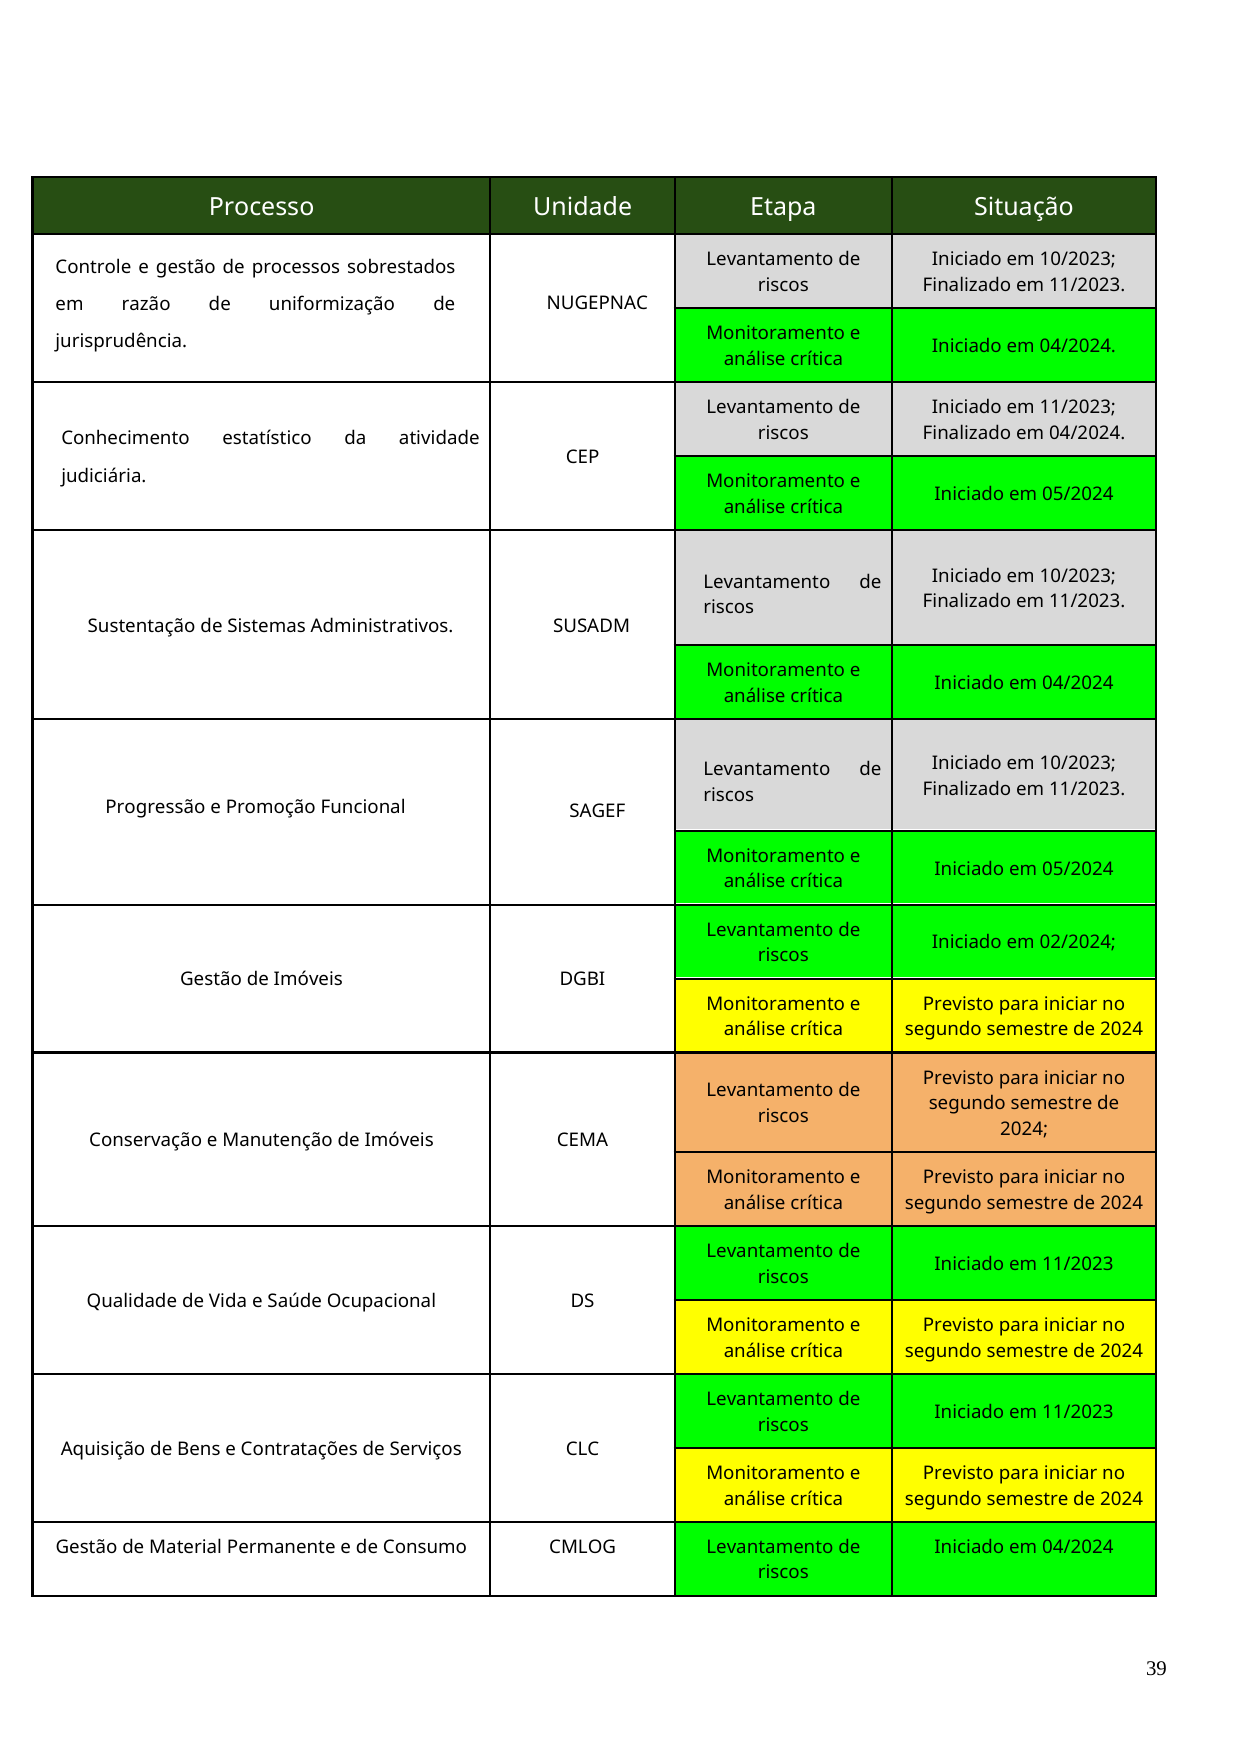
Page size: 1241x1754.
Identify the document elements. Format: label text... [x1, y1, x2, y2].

table_cell Previsto para iniciar no segundo semestre de 2024 [893, 1449, 1155, 1521]
table_cell CEMA [491, 1054, 674, 1225]
table_cell SAGEF [491, 720, 674, 903]
table_cell Iniciado em 10/2023; Finalizado em 11/2023. [893, 531, 1155, 644]
table_cell Levantamento de riscos [676, 1054, 891, 1151]
table_header Processo [34, 178, 489, 233]
table_cell Iniciado em 05/2024 [893, 457, 1155, 529]
table_cell Monitoramento e análise crítica [676, 980, 891, 1051]
table_header Etapa [676, 178, 891, 233]
table_cell Conhecimento estatístico da atividade judiciária. [34, 383, 489, 529]
table_cell Iniciado em 04/2024. [893, 309, 1155, 381]
table_cell Iniciado em 10/2023; Finalizado em 11/2023. [893, 720, 1155, 829]
table_cell Iniciado em 11/2023 [893, 1375, 1155, 1447]
table_cell Monitoramento e análise crítica [676, 1449, 891, 1521]
table_cell Levantamento de riscos [676, 906, 891, 977]
table_cell Qualidade de Vida e Saúde Ocupacional [34, 1227, 489, 1373]
table_cell CEP [491, 383, 674, 529]
table_cell Gestão de Material Permanente e de Consumo [34, 1523, 489, 1595]
table_cell Levantamento de riscos [676, 720, 891, 829]
table_cell Iniciado em 04/2024 [893, 1523, 1155, 1595]
table_cell Monitoramento e análise crítica [676, 646, 891, 718]
table_cell Previsto para iniciar no segundo semestre de 2024 [893, 980, 1155, 1051]
table_cell Previsto para iniciar no segundo semestre de 2024 [893, 1301, 1155, 1373]
table_cell Progressão e Promoção Funcional [34, 720, 489, 903]
table_cell Iniciado em 11/2023; Finalizado em 04/2024. [893, 383, 1155, 455]
table_cell Monitoramento e análise crítica [676, 457, 891, 529]
table_cell Iniciado em 02/2024; [893, 906, 1155, 977]
table_cell Monitoramento e análise crítica [676, 832, 891, 903]
table_cell Monitoramento e análise crítica [676, 1153, 891, 1225]
table_cell Sustentação de Sistemas Administrativos. [34, 531, 489, 718]
table_cell CLC [491, 1375, 674, 1521]
table_cell DS [491, 1227, 674, 1373]
table_cell Levantamento de riscos [676, 1375, 891, 1447]
table_cell Levantamento de riscos [676, 1227, 891, 1299]
table_cell Aquisição de Bens e Contratações de Serviços [34, 1375, 489, 1521]
table_cell Monitoramento e análise crítica [676, 309, 891, 381]
table_header Situação [893, 178, 1155, 233]
table_cell Iniciado em 04/2024 [893, 646, 1155, 718]
table_cell Previsto para iniciar no segundo semestre de 2024 [893, 1153, 1155, 1225]
table_cell Controle e gestão de processos sobrestados em razão de uniformização de jurisprudência. [34, 235, 489, 381]
table_cell Levantamento de riscos [676, 383, 891, 455]
table_cell Conservação e Manutenção de Imóveis [34, 1054, 489, 1225]
table_cell NUGEPNAC [491, 235, 674, 381]
table_cell Levantamento de riscos [676, 1523, 891, 1595]
table_cell Monitoramento e análise crítica [676, 1301, 891, 1373]
table_cell Iniciado em 05/2024 [893, 832, 1155, 903]
table_cell Levantamento de riscos [676, 235, 891, 307]
table_cell Iniciado em 10/2023; Finalizado em 11/2023. [893, 235, 1155, 307]
table_cell Previsto para iniciar no segundo semestre de 2024; [893, 1054, 1155, 1151]
table_cell Gestão de Imóveis [34, 906, 489, 1051]
table_cell Iniciado em 11/2023 [893, 1227, 1155, 1299]
table_cell CMLOG [491, 1523, 674, 1595]
table_cell Levantamento de riscos [676, 531, 891, 644]
table_cell SUSADM [491, 531, 674, 718]
table_cell DGBI [491, 906, 674, 1051]
table_header Unidade [491, 178, 674, 233]
